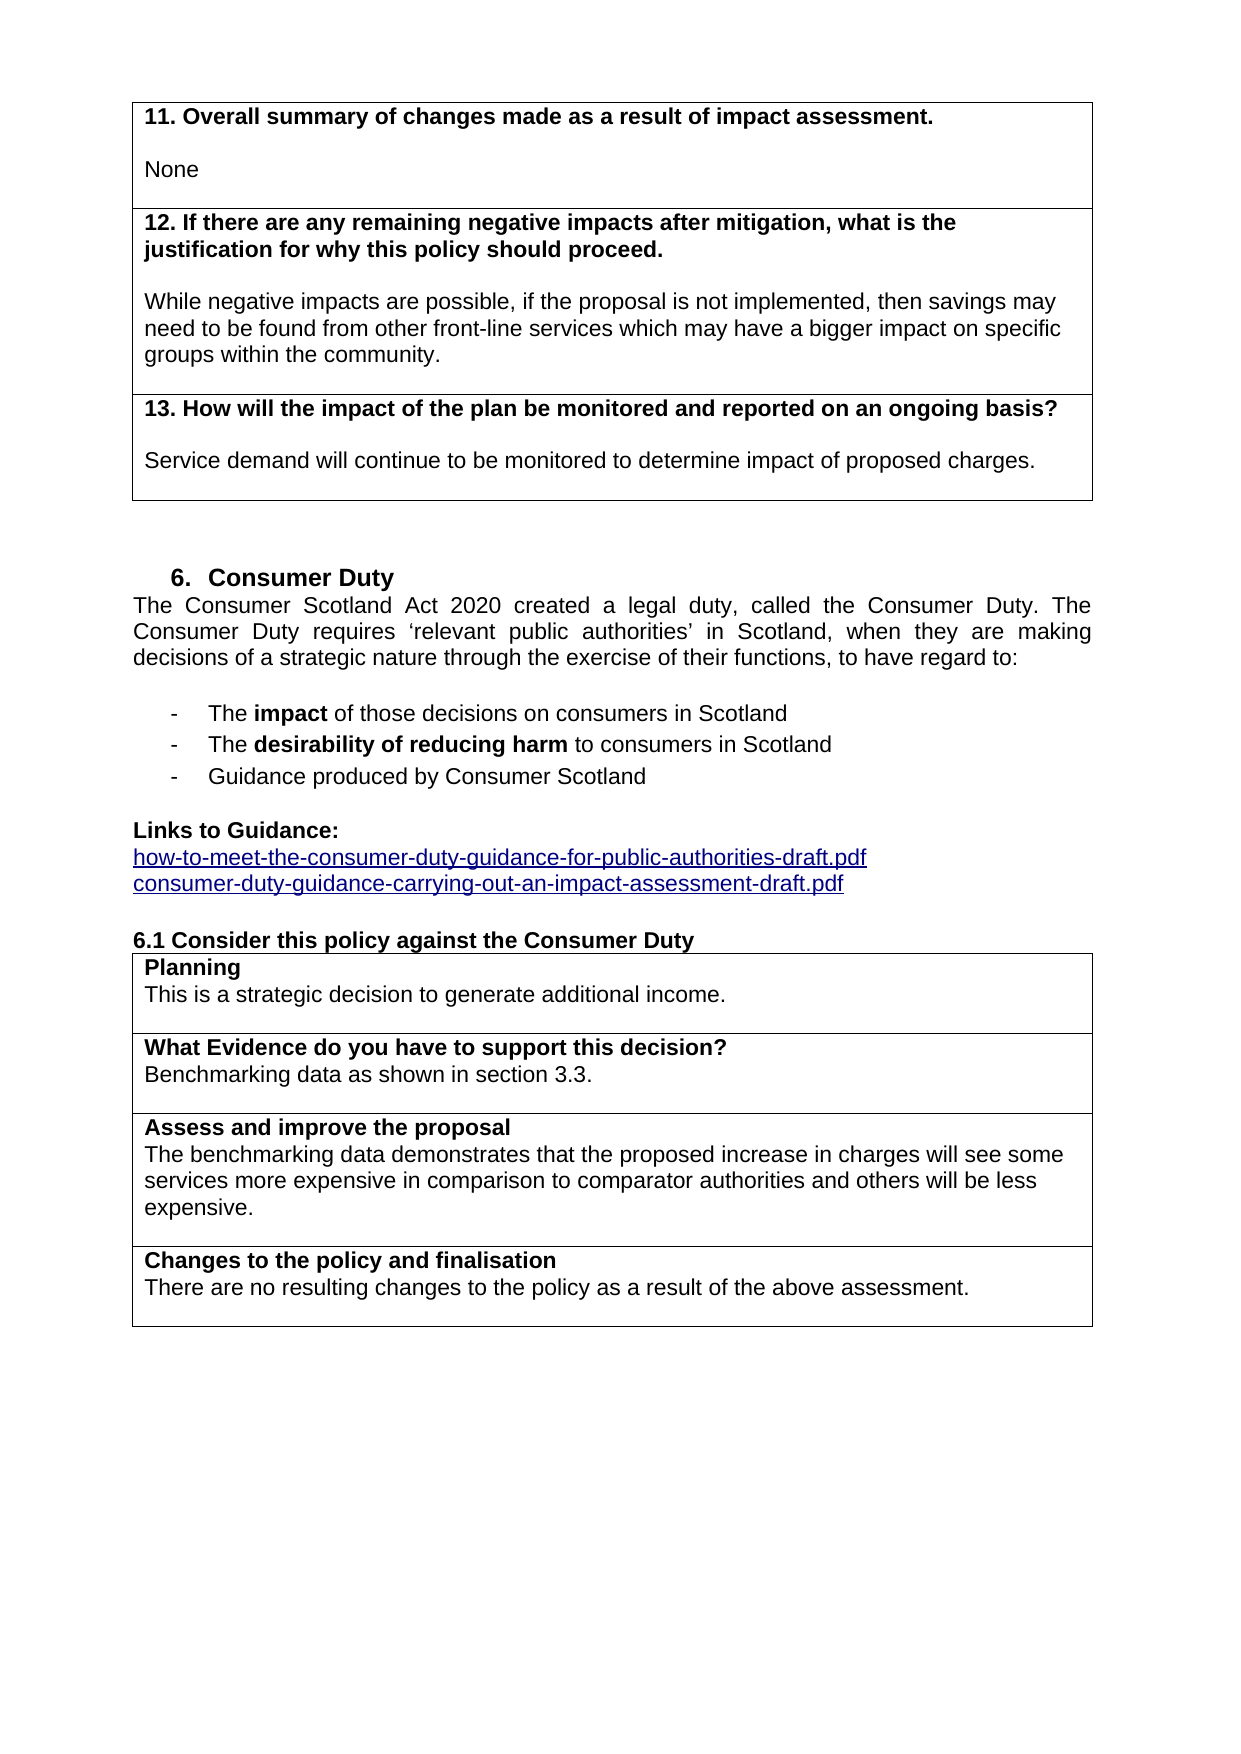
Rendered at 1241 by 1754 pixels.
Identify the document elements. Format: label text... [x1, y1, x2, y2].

table_cell 12. If there are any remaining negative impacts after mitigation, what is the justification for why this policy should proceed. While negative impacts are possible, if the proposal is not implemented, then savings may need to be found from other front-line services which may have a bigger impact on specific groups within the community. [133, 209, 1092, 394]
table_cell Changes to the policy and finalisation There are no resulting changes to the policy as a result of the above assessment. [133, 1247, 1092, 1326]
list The impact of those decisions on consumers in Scotland [170, 697, 1093, 728]
list The desirability of reducing harm to consumers in Scotland [170, 728, 1093, 759]
table_cell 13. How will the impact of the plan be monitored and reported on an ongoing basis? Service demand will continue to be monitored to determine impact of proposed charges. [133, 395, 1092, 500]
text how-to-meet-the-consumer-duty-guidance-for-public-authorities-draft.pdf [133, 843, 1093, 870]
table_cell Assess and improve the proposal The benchmarking data demonstrates that the proposed increase in charges will see some services more expensive in comparison to comparator authorities and others will be less expensive. [133, 1114, 1092, 1246]
table_cell 11. Overall summary of changes made as a result of impact assessment. None [133, 103, 1092, 208]
subtitle Consumer Duty [170, 563, 1093, 592]
table_cell What Evidence do you have to support this decision? Benchmarking data as shown in section 3.3. [133, 1034, 1092, 1113]
text consumer-duty-guidance-carrying-out-an-impact-assessment-draft.pdf [133, 870, 1093, 896]
text Links to Guidance: [133, 817, 1093, 843]
list Guidance produced by Consumer Scotland [170, 759, 1093, 791]
subtitle 6.1 Consider this policy against the Consumer Duty [133, 927, 1093, 953]
text The Consumer Scotland Act 2020 created a legal duty, called the Consumer Duty. The Consumer Duty requires ‘relevant public authorities’ in Scotland, when they are making decisions of a strategic nature through the exercise of their functions, to have regard to: [133, 592, 1093, 671]
table_header Planning This is a strategic decision to generate additional income. [133, 954, 1092, 1033]
